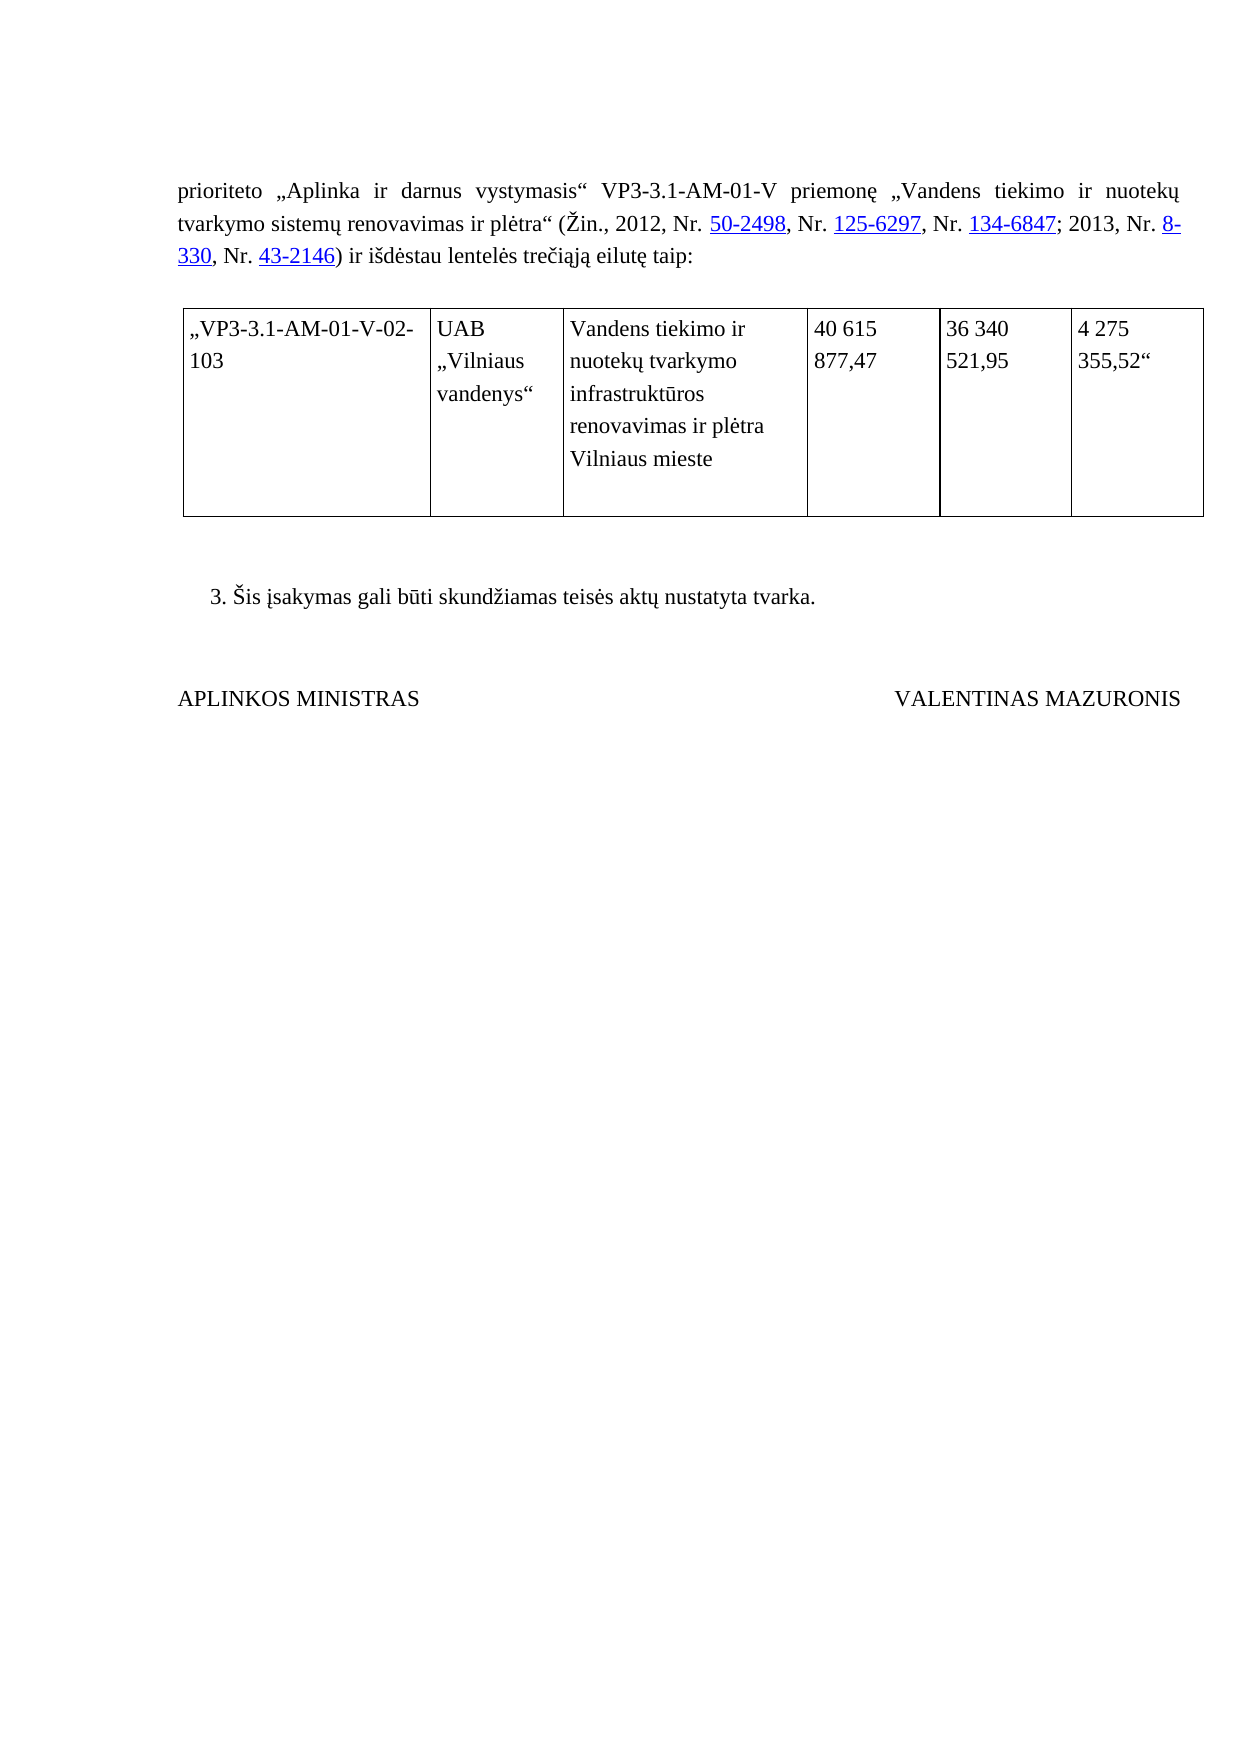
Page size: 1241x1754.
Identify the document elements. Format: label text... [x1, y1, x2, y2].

table_header 36 340 521,95 [941, 309, 1071, 516]
table_header 4 275 355,52“ [1072, 309, 1203, 516]
text prioriteto „Aplinka ir darnus vystymasis“ VP3-3.1-AM-01-V priemonę „Vandens tiekimo ir nuotekų tvarkymo sistemų renovavimas ir plėtra“ (Žin., 2012, Nr. 50-2498, Nr. 125-6297, Nr. 134-6847; 2013, Nr. 8-330, Nr. 43-2146) ir išdėstau lentelės trečiąją eilutę taip: [177, 177, 1181, 269]
text Aplinkos ministras Valentinas Mazuronis [177, 685, 1181, 711]
table_header UAB „Vilniaus vandenys“ [431, 309, 563, 516]
table_header 40 615 877,47 [808, 309, 939, 516]
table_header „VP3-3.1-AM-01-V-02-103 [184, 309, 430, 516]
text 3. Šis įsakymas gali būti skundžiamas teisės aktų nustatyta tvarka. [177, 583, 1181, 609]
table_header Vandens tiekimo ir nuotekų tvarkymo infrastruktūros renovavimas ir plėtra Vilniaus mieste [564, 309, 807, 516]
